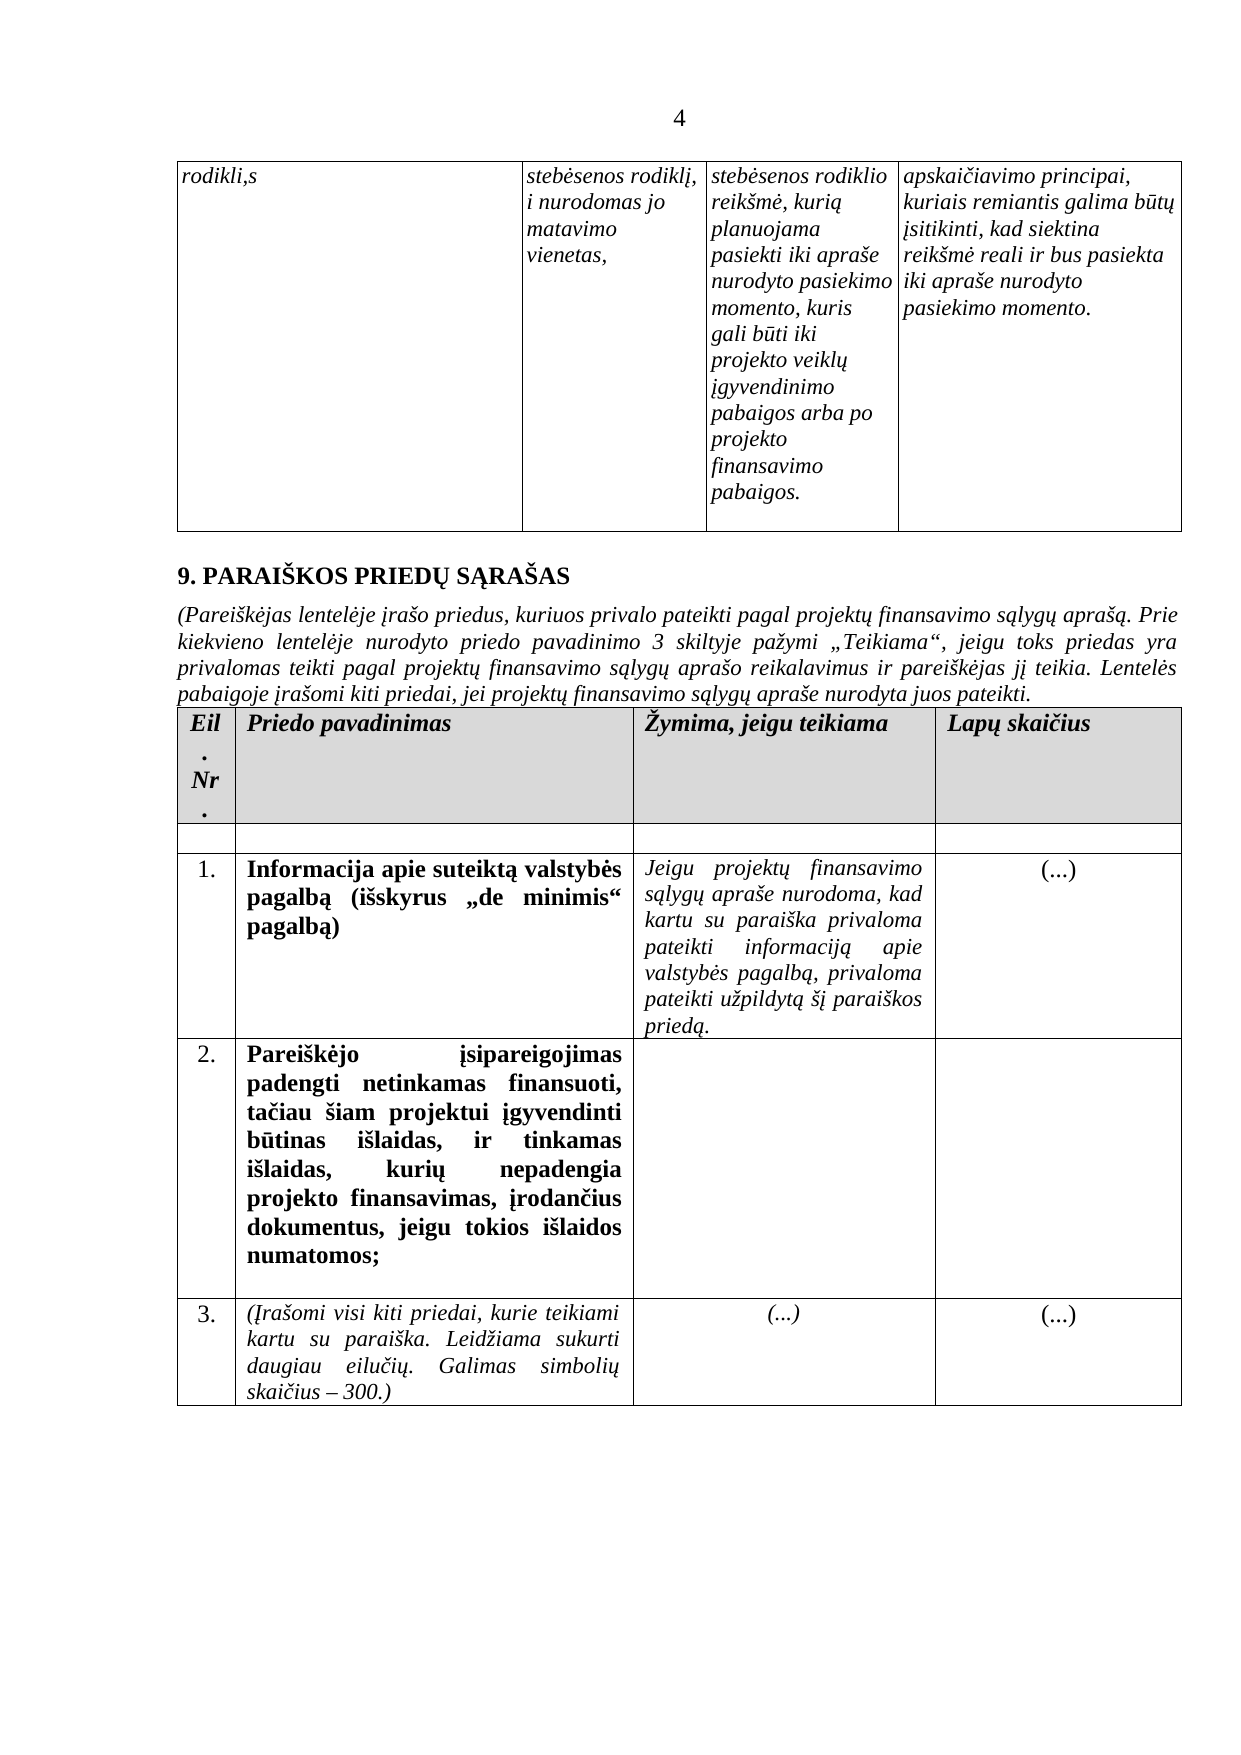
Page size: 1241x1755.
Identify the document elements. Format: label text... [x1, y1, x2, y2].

table_cell 1. [178, 854, 235, 1038]
table_cell [178, 824, 235, 853]
table_cell Pasirinkus stebėsenos rodiklį, i nurodomas jo matavimo vienetas, [523, 162, 706, 531]
table_cell 3. [178, 1299, 235, 1404]
table_cell (...) [634, 1299, 935, 1404]
table_header Priedo pavadinimas [236, 708, 633, 823]
table_header Žymima, jeigu teikiama [634, 708, 935, 823]
table_cell (...) [936, 854, 1181, 1038]
table_header Lapų skaičius [936, 708, 1181, 823]
table_cell (Įrašomi visi kiti priedai, kurie teikiami kartu su paraiška. Leidžiama sukurti daugiau eilučių. Galimas simbolių skaičius – 300.) [236, 1299, 633, 1404]
table_cell [236, 824, 633, 853]
table_cell [634, 1039, 935, 1298]
table_cell rodikli,s [178, 162, 522, 531]
table_cell [936, 824, 1181, 853]
table_cell Jeigu projektų finansavimo sąlygų apraše nurodoma, kad kartu su paraiška privaloma pateikti informaciją apie valstybės pagalbą, privaloma pateikti užpildytą šį paraiškos priedą. [634, 854, 935, 1038]
table_cell Pateikiami siektinos reikšmės apskaičiavimo principai, kuriais remiantis galima būtų įsitikinti, kad siektina reikšmė reali ir bus pasiekta iki apraše nurodyto pasiekimo momento. [899, 162, 1181, 531]
text (Pareiškėjas lentelėje įrašo priedus, kuriuos privalo pateikti pagal projektų finansavimo sąlygų aprašą. Prie kiekvieno lentelėje nurodyto priedo pavadinimo 3 skiltyje pažymi „Teikiama“, jeigu toks priedas yra privalomas teikti pagal projektų finansavimo sąlygų aprašo reikalavimus ir pareiškėjas jį teikia. Lentelės pabaigoje įrašomi kiti priedai, jei projektų finansavimo sąlygų apraše nurodyta juos pateikti. [177, 601, 1181, 707]
table_cell (...) [936, 1299, 1181, 1404]
table_cell 2. [178, 1039, 235, 1298]
text 9. PARAIŠKOS PRIEDŲ SĄRAŠAS [177, 561, 1181, 589]
table_cell Informacija apie suteiktą valstybės pagalbą (išskyrus „de minimis“ pagalbą) [236, 854, 633, 1038]
table_cell [936, 1039, 1181, 1298]
table_header Eil. Nr. [178, 708, 235, 823]
table_cell Pareiškėjo įsipareigojimas padengti netinkamas finansuoti, tačiau šiam projektui įgyvendinti būtinas išlaidas, ir tinkamas išlaidas, kurių nepadengia projekto finansavimas, įrodančius dokumentus, jeigu tokios išlaidos numatomos; [236, 1039, 633, 1298]
table_cell [634, 824, 935, 853]
